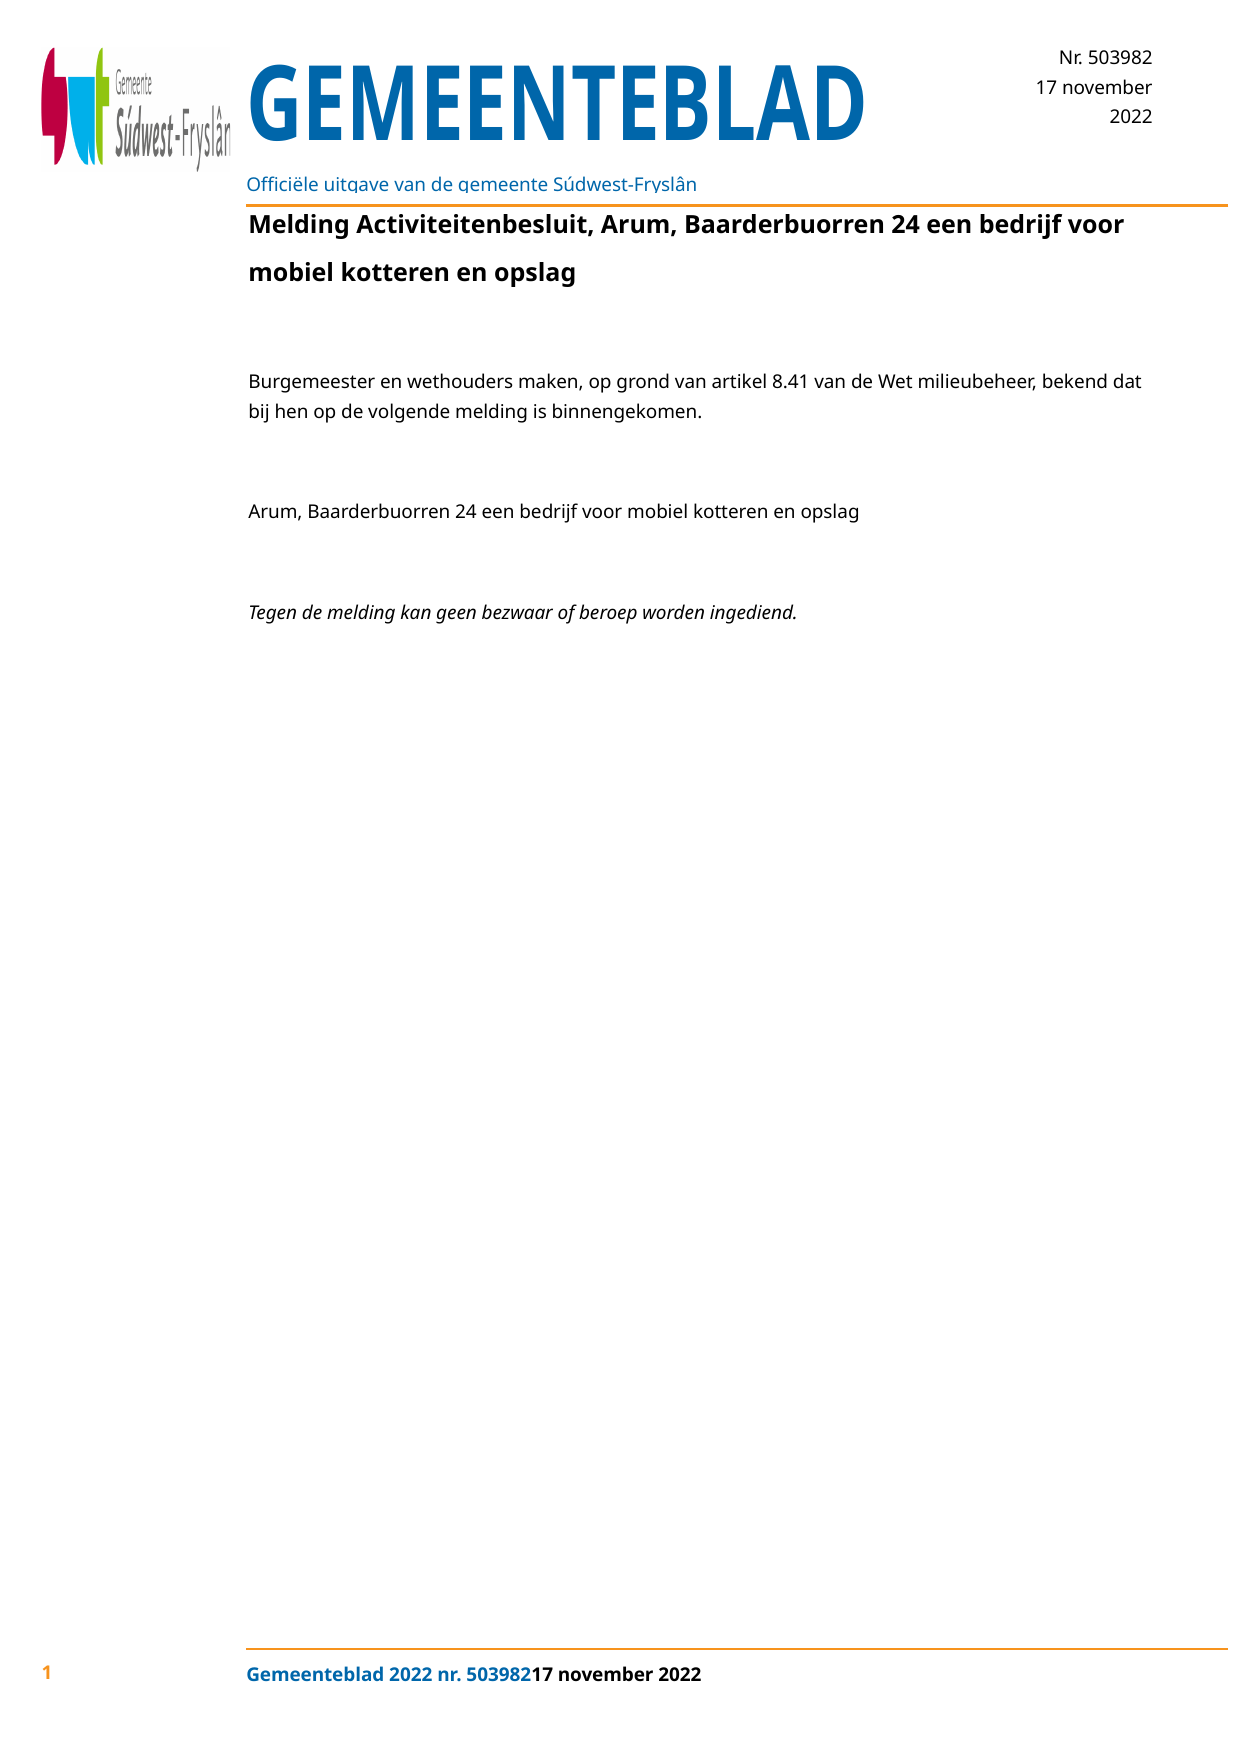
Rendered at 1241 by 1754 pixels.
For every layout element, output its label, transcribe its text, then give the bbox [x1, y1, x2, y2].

text Tegen de melding kan geen bezwaar of beroep worden ingediend. [248, 599, 1152, 625]
text Melding Activiteitenbesluit, Arum, Baarderbuorren 24 een bedrijf voor mobiel kotteren en opslag [248, 207, 1152, 288]
text Burgemeester en wethouders maken, op grond van artikel 8.41 van de Wet milieubeheer, bekend dat bij hen op de volgende melding is binnengekomen. [248, 368, 1152, 424]
text Arum, Baarderbuorren 24 een bedrijf voor mobiel kotteren en opslag [248, 499, 1152, 524]
picture [41, 47, 231, 172]
